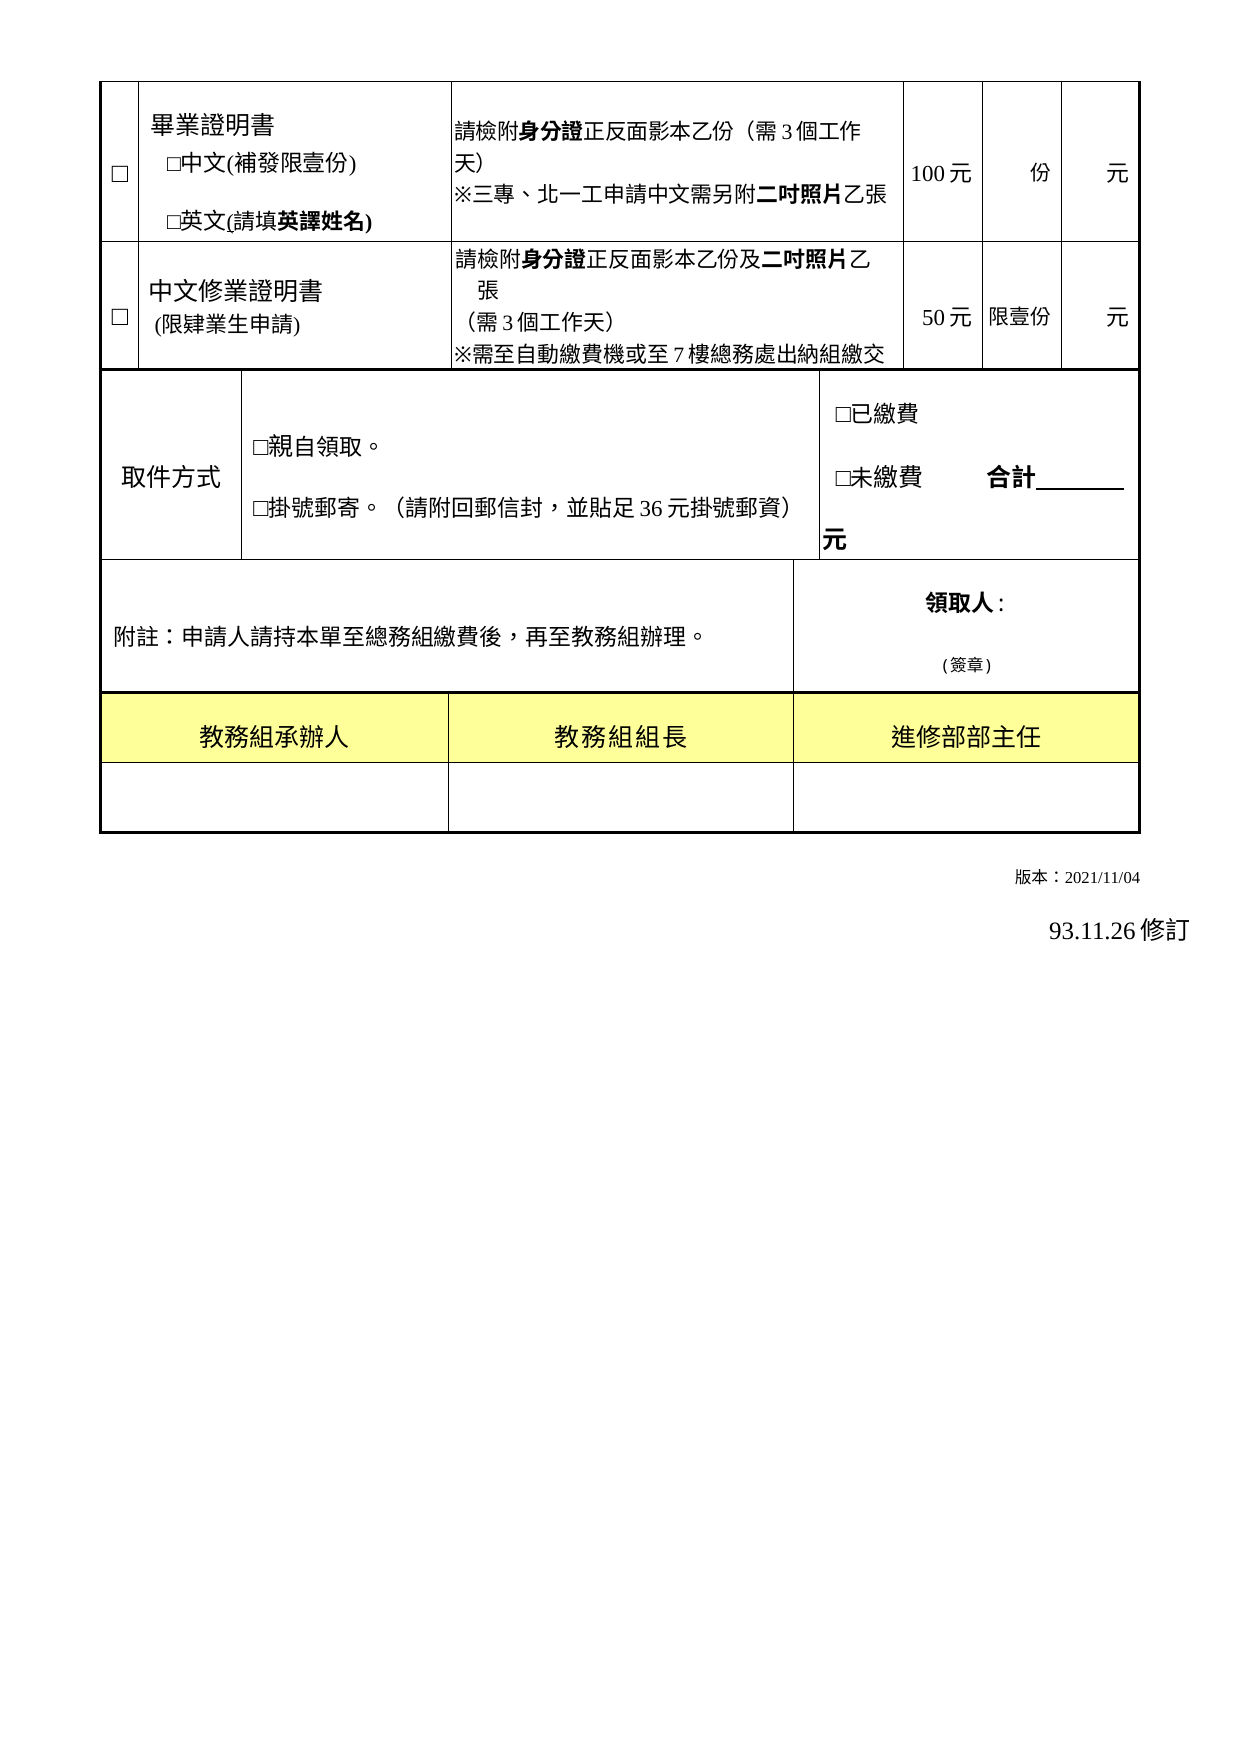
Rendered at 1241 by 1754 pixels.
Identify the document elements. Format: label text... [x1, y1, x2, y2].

text 93.11.26修訂 [1049, 911, 1225, 947]
table_cell [102, 763, 448, 831]
table_cell 50元 [904, 242, 982, 368]
table_cell □ [102, 82, 138, 241]
table_cell 中文修業證明書 (限肄業生申請) [139, 242, 451, 368]
table_cell 領取人: (簽章) [794, 560, 1138, 691]
table_cell □親自領取。 □掛號郵寄。（請附回郵信封，並貼足36元掛號郵資） [242, 371, 819, 559]
table_cell □已繳費 □未繳費 合計 元 [820, 371, 1138, 559]
table_cell 進修部部主任 [794, 694, 1138, 762]
table_cell 教務組承辦人 [102, 694, 448, 762]
table_cell 請檢附身分證正反面影本乙份（需3個工作天） ※三專、北一工申請中文需另附二吋照片乙張 [452, 82, 903, 241]
table_cell □ [102, 242, 138, 368]
text 版本：2021/11/04 [100, 834, 1140, 897]
table_cell 教務組組長 [449, 694, 793, 762]
table_cell 份 [983, 82, 1061, 241]
table_cell 取件方式 [102, 371, 241, 559]
table_cell 元 [1062, 82, 1138, 241]
table_cell 請檢附身分證正反面影本乙份及二吋照片乙張 （需3個工作天） ※需至自動繳費機或至7樓總務處出納組繳交 [452, 242, 903, 368]
table_cell 畢業證明書 □中文(補發限壹份) □英文(請填英譯姓名) [139, 82, 451, 241]
text [1034, 903, 1240, 959]
table_cell 100元 [904, 82, 982, 241]
table_cell [449, 763, 793, 831]
table_cell 元 [1062, 242, 1138, 368]
table_cell 限壹份 [983, 242, 1061, 368]
table_cell [794, 763, 1138, 831]
table_cell 附註：申請人請持本單至總務組繳費後，再至教務組辦理。 [102, 560, 793, 691]
